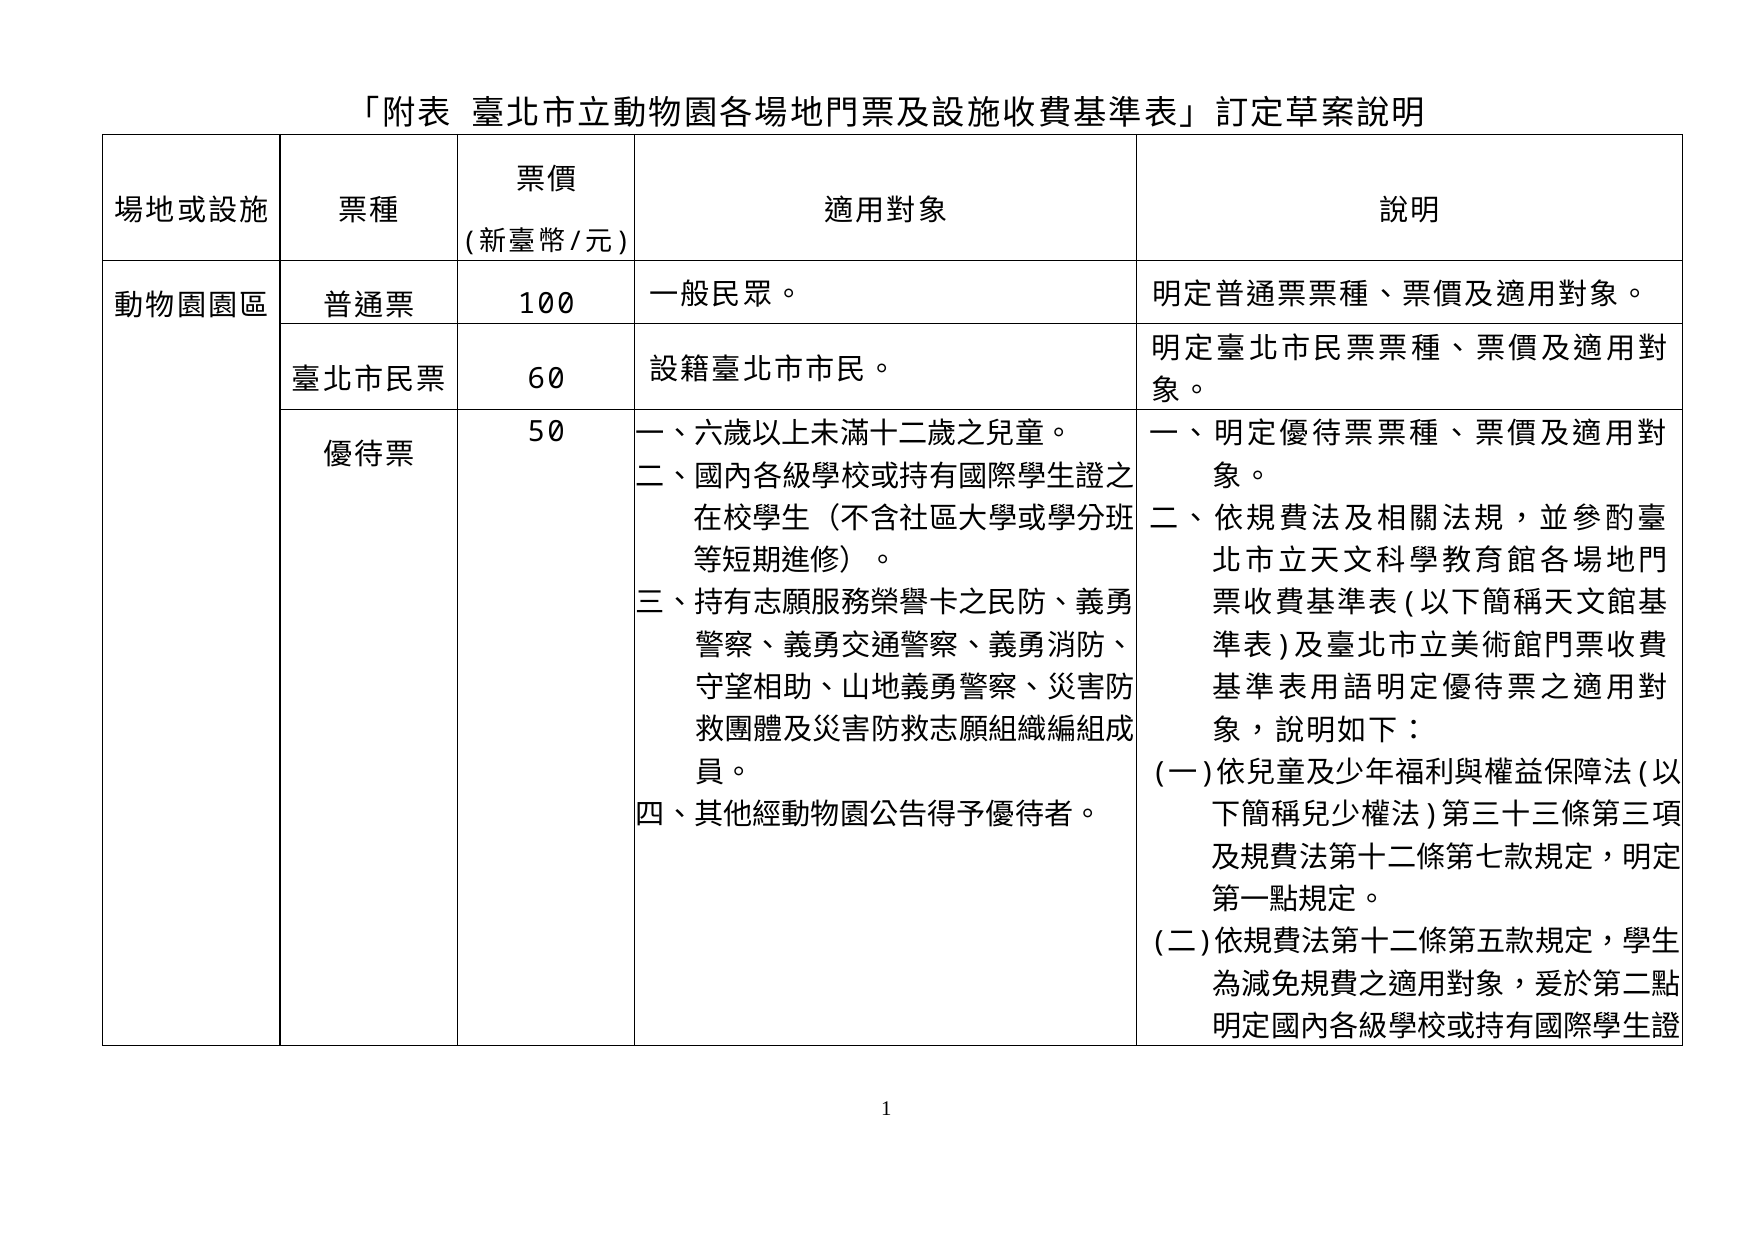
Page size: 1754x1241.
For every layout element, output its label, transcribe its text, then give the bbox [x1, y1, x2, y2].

table_header 票種 [281, 135, 457, 260]
table_cell 50 [458, 410, 634, 1045]
table_cell 明定普通票票種、票價及適用對象。 [1137, 261, 1682, 323]
text 「附表 臺北市立動物園各場地門票及設施收費基準表」訂定草案說明 [118, 85, 1654, 134]
table_cell 一、明定優待票票種、票價及適用對象。 二、依規費法及相關法規，並參酌臺北市立天文科學教育館各場地門票收費基準表(以下簡稱天文館基準表)及臺北市立美術館門票收費基準表用語明定優待票之適用對象，說明如下： (一)依兒童及少年福利與權益保障法(以下簡稱兒少權法)第三十三條第三項及規費法第十二條第七款規定，明定第一點規定。 (二)依規費法第十二條第五款規定，學生為減免規費之適用對象，爰於第二點明定國內各級學校或持有國際學生證 [1137, 410, 1682, 1045]
table_cell 100 [458, 261, 634, 323]
table_cell 明定臺北市民票票種、票價及適用對象。 [1137, 324, 1682, 409]
table_header 票價 (新臺幣/元) [458, 135, 634, 260]
table_header 說明 [1137, 135, 1682, 260]
table_cell 普通票 [281, 261, 457, 323]
table_cell 動物園園區 [103, 261, 279, 1045]
table_cell 一、六歲以上未滿十二歲之兒童。 二、國內各級學校或持有國際學生證之在校學生（不含社區大學或學分班等短期進修）。 三、持有志願服務榮譽卡之民防、義勇警察、義勇交通警察、義勇消防、守望相助、山地義勇警察、災害防救團體及災害防救志願組織編組成員。 四、其他經動物園公告得予優待者。 [635, 410, 1136, 1045]
table_cell 60 [458, 324, 634, 409]
table_header 適用對象 [635, 135, 1136, 260]
table_cell 優待票 [281, 410, 457, 1045]
table_header 場地或設施 [103, 135, 279, 260]
table_cell 臺北市民票 [281, 324, 457, 409]
table_cell 設籍臺北市市民。 [635, 324, 1136, 409]
table_cell 一般民眾。 [635, 261, 1136, 323]
